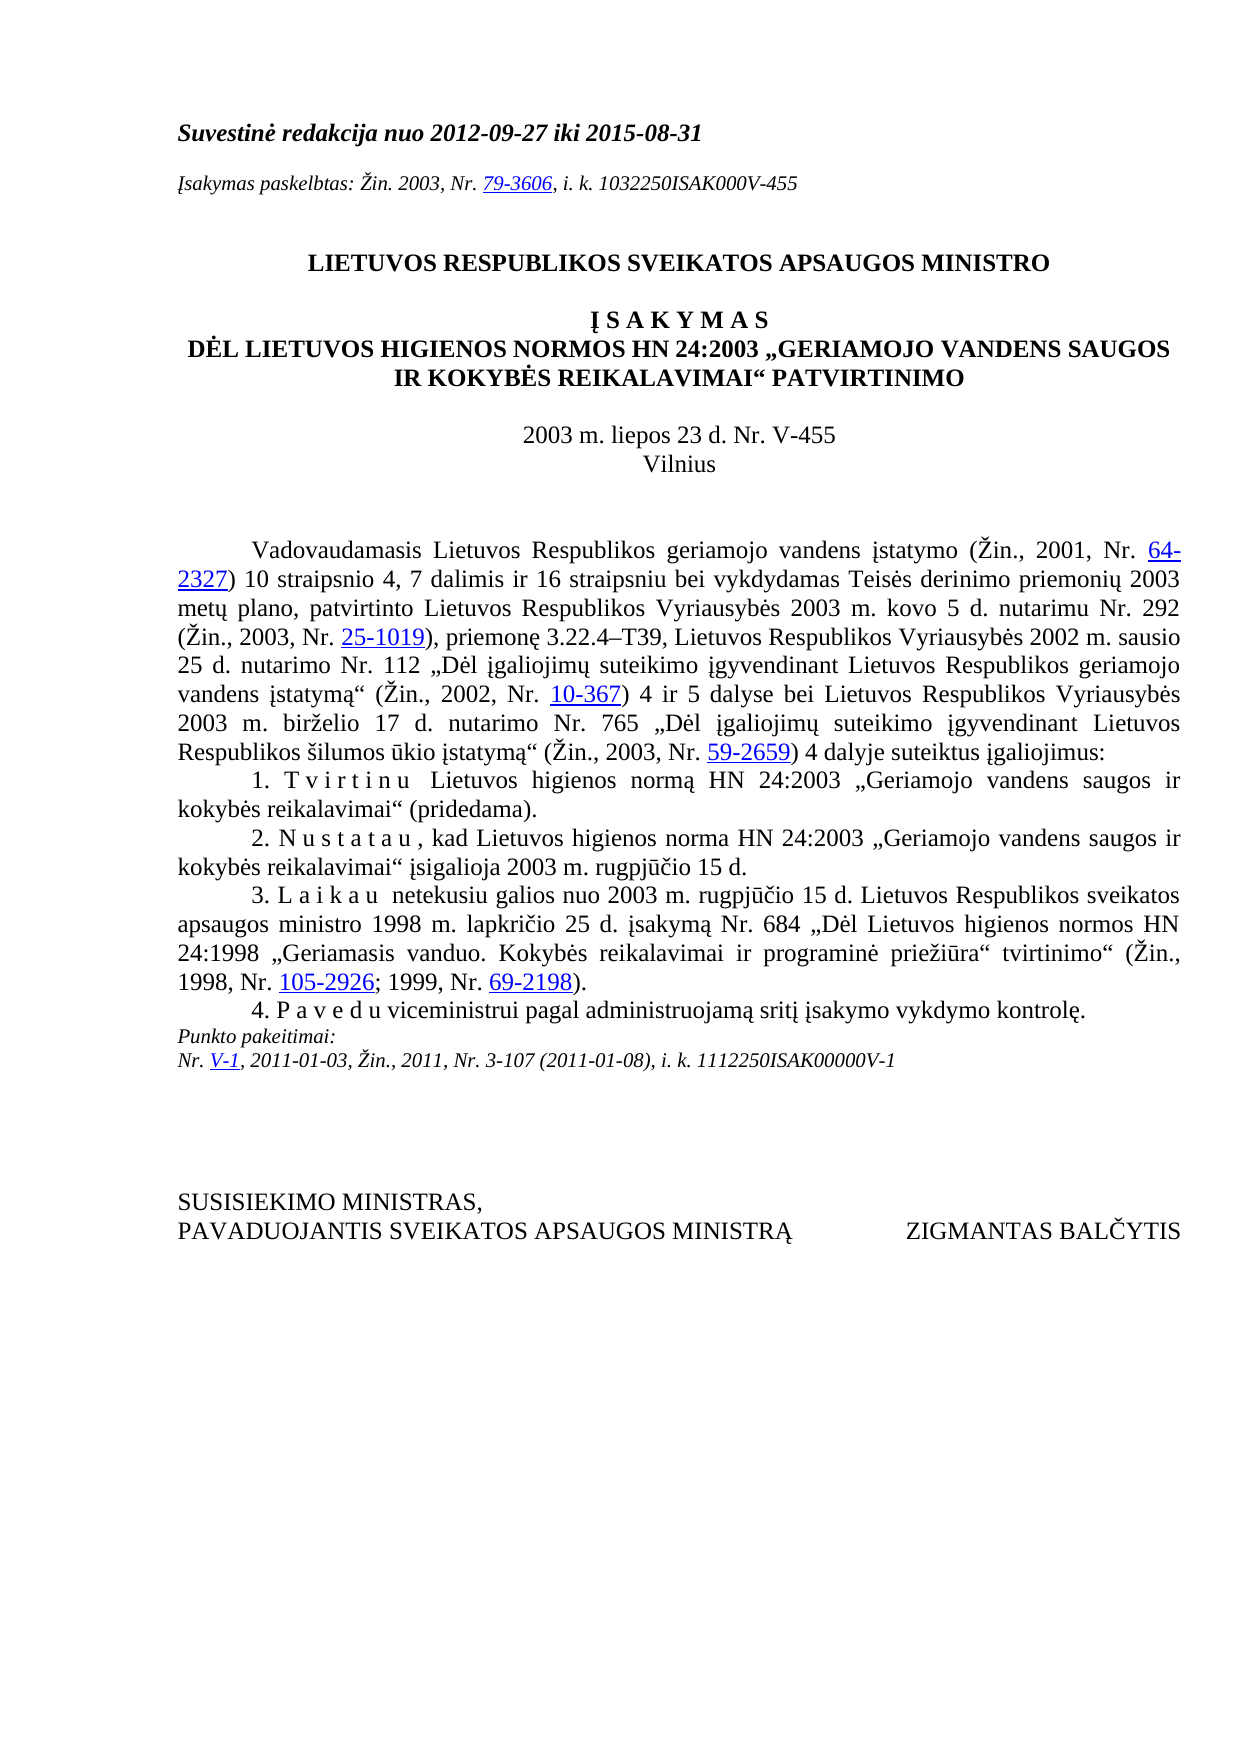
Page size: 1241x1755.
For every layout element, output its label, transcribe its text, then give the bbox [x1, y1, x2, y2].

text SUSISIEKIMO MINISTRAS, [177, 1187, 1181, 1216]
text Nr. V-1, 2011-01-03, Žin., 2011, Nr. 3-107 (2011-01-08), i. k. 1112250ISAK00000V-1 [177, 1048, 1181, 1072]
text Vilnius [177, 449, 1181, 478]
text 4. P a v e d u viceministrui pagal administruojamą sritį įsakymo vykdymo kontrolę. [177, 995, 1181, 1024]
text Vadovaudamasis Lietuvos Respublikos geriamojo vandens įstatymo (Žin., 2001, Nr. 64-2327) 10 straipsnio 4, 7 dalimis ir 16 straipsniu bei vykdydamas Teisės derinimo priemonių 2003 metų plano, patvirtinto Lietuvos Respublikos Vyriausybės 2003 m. kovo 5 d. nutarimu Nr. 292 (Žin., 2003, Nr. 25-1019), priemonę 3.22.4–T39, Lietuvos Respublikos Vyriausybės 2002 m. sausio 25 d. nutarimo Nr. 112 „Dėl įgaliojimų suteikimo įgyvendinant Lietuvos Respublikos geriamojo vandens įstatymą“ (Žin., 2002, Nr. 10-367) 4 ir 5 dalyse bei Lietuvos Respublikos Vyriausybės 2003 m. birželio 17 d. nutarimo Nr. 765 „Dėl įgaliojimų suteikimo įgyvendinant Lietuvos Respublikos šilumos ūkio įstatymą“ (Žin., 2003, Nr. 59-2659) 4 dalyje suteiktus įgaliojimus: [177, 535, 1181, 765]
text 2. Nustatau, kad Lietuvos higienos norma HN 24:2003 „Geriamojo vandens saugos ir kokybės reikalavimai“ įsigalioja 2003 m. rugpjūčio 15 d. [177, 823, 1181, 880]
text 2003 m. liepos 23 d. Nr. V-455 [177, 420, 1181, 449]
text PAVADUOJANTIS SVEIKATOS APSAUGOS MINISTRĄ ZIGMANTAS BALČYTIS [177, 1216, 1181, 1245]
text Įsakymas paskelbtas: Žin. 2003, Nr. 79-3606, i. k. 1032250ISAK000V-455 [177, 171, 1181, 195]
text 1. Tvirtinu Lietuvos higienos normą HN 24:2003 „Geriamojo vandens saugos ir kokybės reikalavimai“ (pridedama). [177, 765, 1181, 823]
text Punkto pakeitimai: [177, 1024, 1181, 1048]
text ĮSAKYMAS [177, 305, 1181, 334]
text Suvestinė redakcija nuo 2012-09-27 iki 2015-08-31 [177, 118, 1181, 147]
text LIETUVOS RESPUBLIKOS SVEIKATOS APSAUGOS MINISTRO [177, 248, 1181, 277]
text DĖL LIETUVOS HIGIENOS NORMOS HN 24:2003 „GERIAMOJO VANDENS SAUGOS IR KOKYBĖS REIKALAVIMAI“ PATVIRTINIMO [177, 334, 1181, 392]
text 3. Laikau netekusiu galios nuo 2003 m. rugpjūčio 15 d. Lietuvos Respublikos sveikatos apsaugos ministro 1998 m. lapkričio 25 d. įsakymą Nr. 684 „Dėl Lietuvos higienos normos HN 24:1998 „Geriamasis vanduo. Kokybės reikalavimai ir programinė priežiūra“ tvirtinimo“ (Žin., 1998, Nr. 105-2926; 1999, Nr. 69-2198). [177, 880, 1181, 995]
